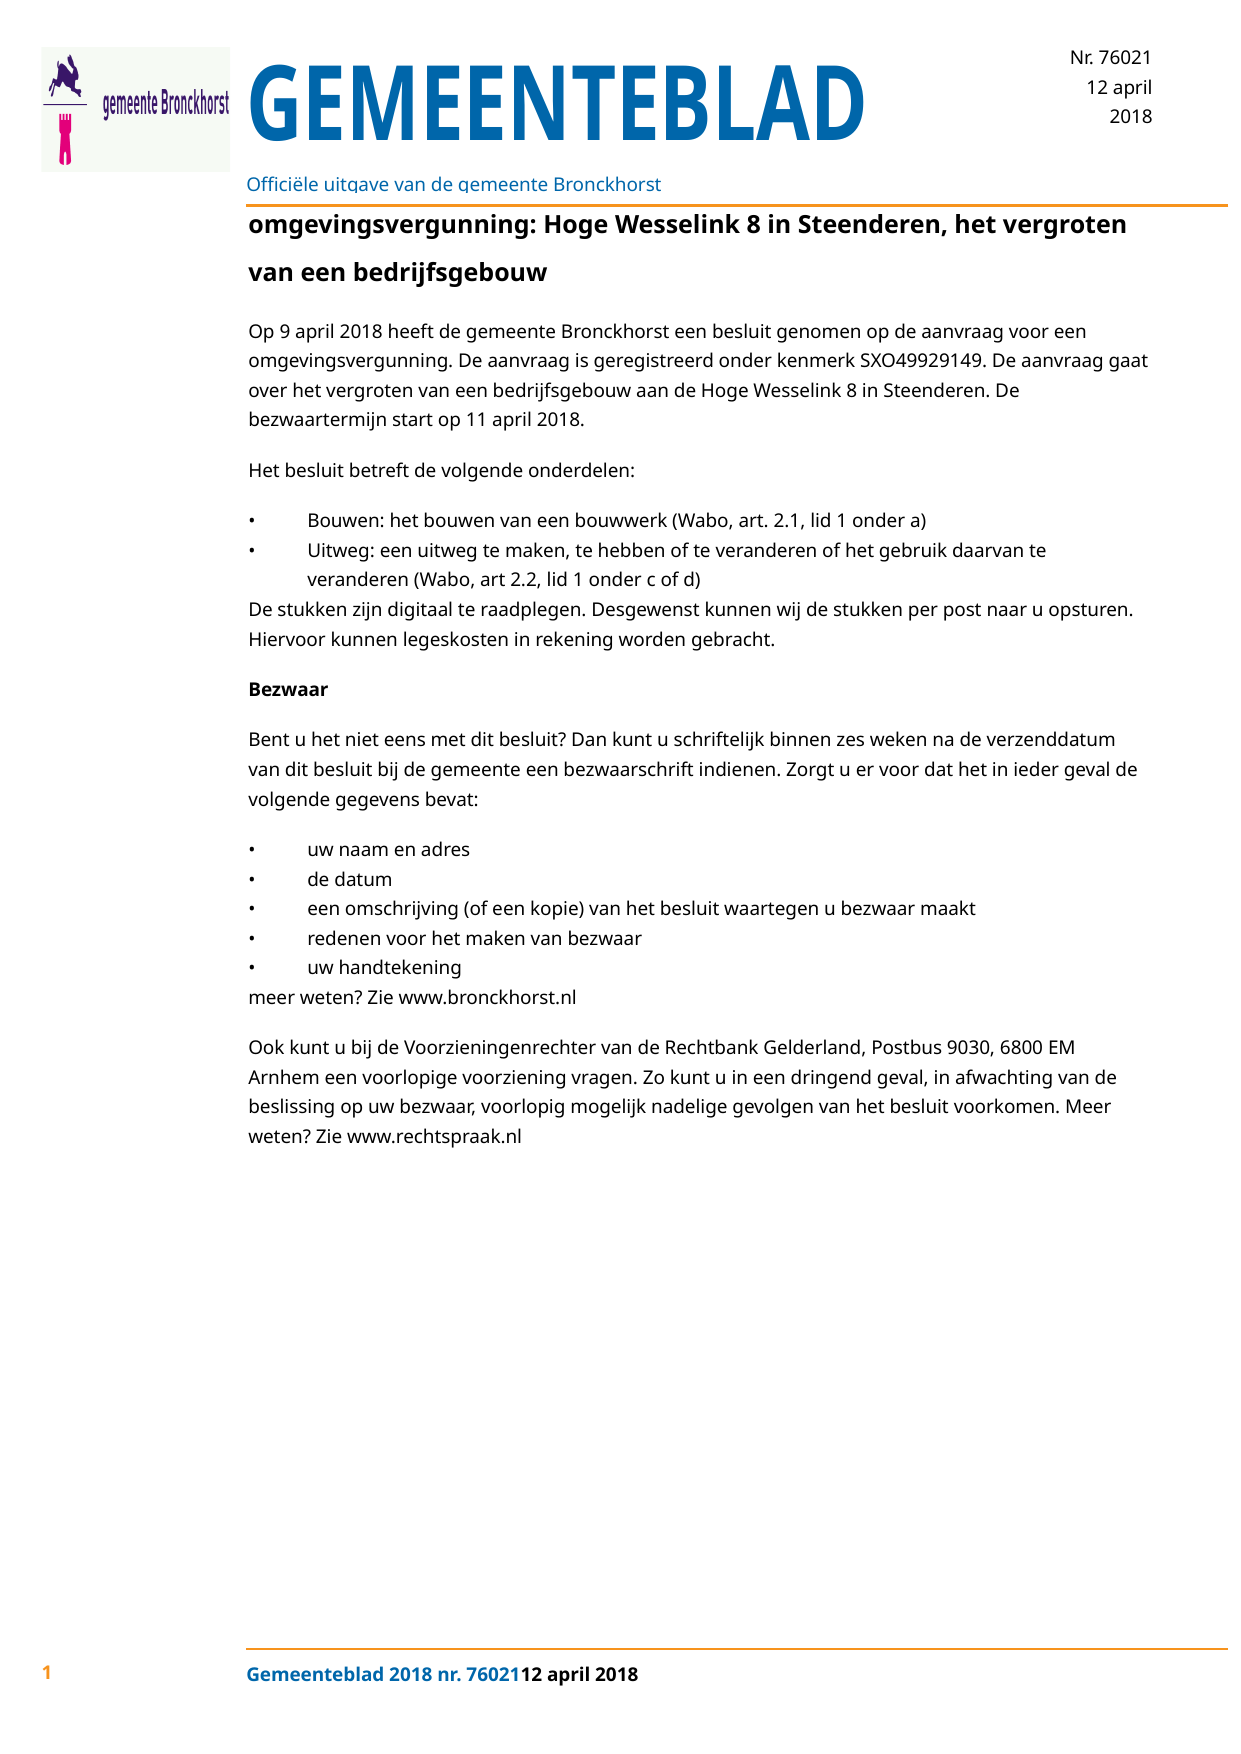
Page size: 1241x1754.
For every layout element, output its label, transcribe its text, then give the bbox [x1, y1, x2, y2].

list de datum [248, 866, 1152, 892]
text Ook kunt u bij de Voorzieningenrechter van de Rechtbank Gelderland, Postbus 9030, 6800 EM Arnhem een voorlopige voorziening vragen. Zo kunt u in een dringend geval, in afwachting van de beslissing op uw bezwaar, voorlopig mogelijk nadelige gevolgen van het besluit voorkomen. Meer weten? Zie www.rechtspraak.nl [248, 1034, 1152, 1149]
text meer weten? Zie www.bronckhorst.nl [248, 984, 1152, 1010]
text Het besluit betreft de volgende onderdelen: [248, 457, 1152, 483]
text De stukken zijn digitaal te raadplegen. Desgewenst kunnen wij de stukken per post naar u opsturen. Hiervoor kunnen legeskosten in rekening worden gebracht. [248, 596, 1152, 652]
text omgevingsvergunning: Hoge Wesselink 8 in Steenderen, het vergroten van een bedrijfsgebouw [248, 207, 1152, 288]
list uw naam en adres [248, 836, 1152, 862]
list Bouwen: het bouwen van een bouwwerk (Wabo, art. 2.1, lid 1 onder a) [248, 507, 1152, 533]
list Uitweg: een uitweg te maken, te hebben of te veranderen of het gebruik daarvan te veranderen (Wabo, art 2.2, lid 1 onder c of d) [248, 537, 1152, 592]
list uw handtekening [248, 954, 1152, 980]
list een omschrijving (of een kopie) van het besluit waartegen u bezwaar maakt [248, 895, 1152, 921]
text Bezwaar [248, 676, 1152, 702]
text Op 9 april 2018 heeft de gemeente Bronckhorst een besluit genomen op de aanvraag voor een omgevingsvergunning. De aanvraag is geregistreerd onder kenmerk SXO49929149. De aanvraag gaat over het vergroten van een bedrijfsgebouw aan de Hoge Wesselink 8 in Steenderen. De bezwaartermijn start op 11 april 2018. [248, 318, 1152, 432]
text Bent u het niet eens met dit besluit? Dan kunt u schriftelijk binnen zes weken na de verzenddatum van dit besluit bij de gemeente een bezwaarschrift indienen. Zorgt u er voor dat het in ieder geval de volgende gegevens bevat: [248, 727, 1152, 812]
list redenen voor het maken van bezwaar [248, 925, 1152, 951]
picture [41, 47, 231, 172]
